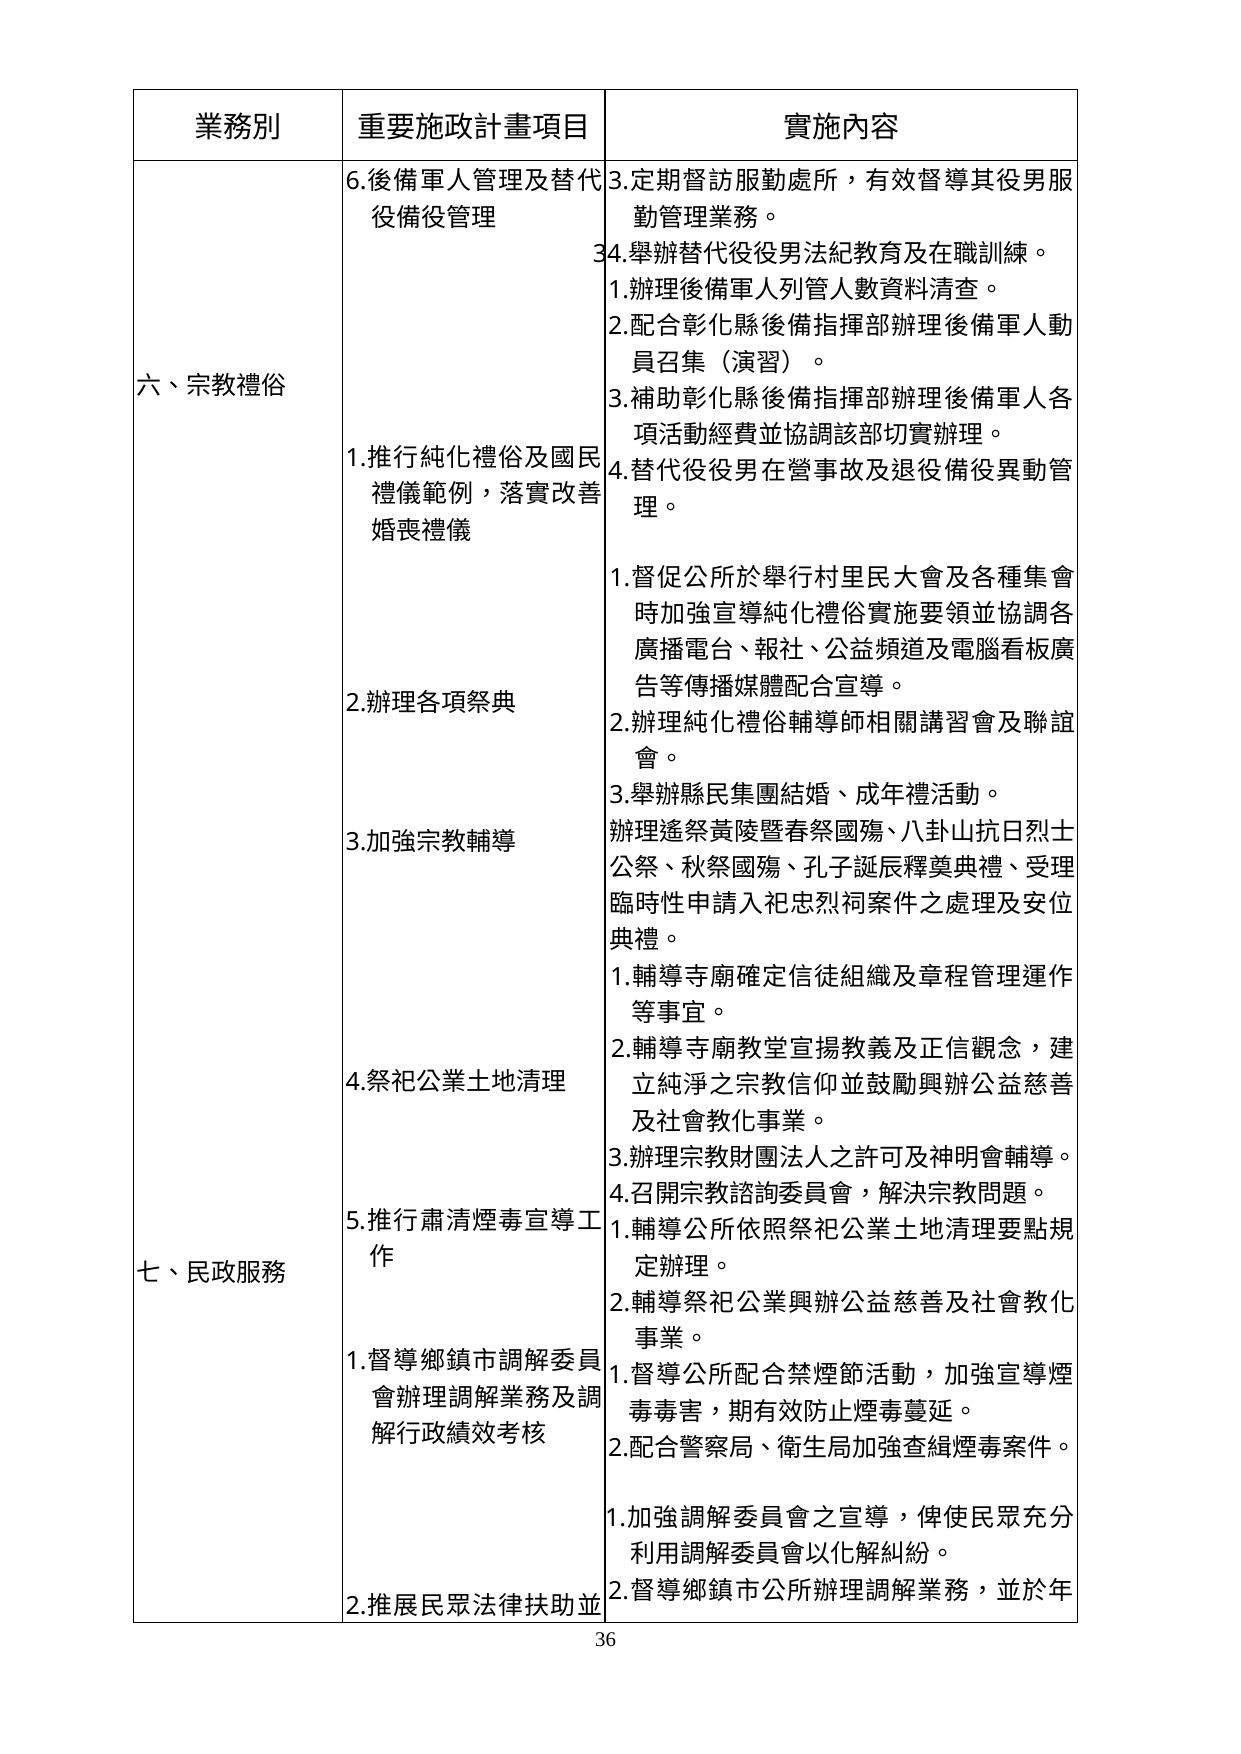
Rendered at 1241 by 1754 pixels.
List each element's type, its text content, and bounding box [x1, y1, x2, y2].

table_header 業務別 [134, 90, 342, 160]
table_header 實施內容 [606, 90, 1077, 160]
table_cell 1.強化自治監督功能，健全各鄉鎮市公所及各村里組織 2.輔導鄉鎮市公所訂定年度工作計畫及提報工作報告 3.辦理基層幹部講習及表揚 4.辦理地方公職人員選舉 5.貫徹地方自治法制化輔導鄉鎮縣轄市民代會議事運作，強化議事功能 6.縣議會聯繫會務 7.加強推行公民民主生活教育 健全村里民大會基層組織及村里軟硬體設施 輔導各鄉鎮市公所拓展公共造產事業 1.現有墓地土地清查及管理 2.改善殯葬業務及設施 3.溪湖鎮阿媽厝段三塊厝小段納骨塔興建工程 1.替代役人力需求 2.替代役抽籤與徵訓 3.辦理兵役節活動與役政幹部講習 4.役政業務資訊化 5.替代役役男服勤管理 6.後備軍人管理及替代役備役管理 1.推行純化禮俗及國民禮儀範例，落實改善婚喪禮儀 2.辦理各項祭典 3.加強宗教輔導 4.祭祀公業土地清理 5.推行肅清煙毒宣導工作 1.督導鄉鎮市調解委員會辦理調解業務及調解行政績效考核 2.推展民眾法律扶助並為調解委員會提供法律意見 1.辦理原住民基本資料更新與訪視 2.輔導原住民參加職業訓練與就業 3.推動原住民生活輔導計畫，維護原住民權益 4.協助原住民辦理建購、修繕住宅貸款及解決原住民住宅問題 5.輔導都市原住民申請原住民族綜合發展基金貸款，協助原住民創業及發展經濟事業 6.推動原住民民俗文化活動，豐富原住民文化內涵 7.活化原住民文物館使用，加強館際合作交流 客家文化保存與傳承，促進族群融合 1.嚴密戶籍登記與管理 2.辦理戶口校正及年終人口統計 3.辦理門牌編釘及整編工作 4.辦理外籍配偶生活適應輔導班 5.辦理全面換發國民身分證作業 6.創新簡政便民措施，全面提升服務品質 7.積極走入社區傾聽民情 8.持續辦理戶政業務資訊化 9.改善戶政事務所辦公廳舍 10.辦理戶政人員在職教育訓練 11.辦理全國戶政日系列活動 12.日據時期戶籍資料建置計畫 1.辦理徵兵處理工作 2.維護在營軍人及徵屬權益 [343, 161, 604, 1622]
table_cell 六、宗教禮俗 七、民政服務 [134, 161, 342, 1622]
table_header 重要施政計畫項目 [343, 90, 604, 160]
table_cell 1.輔導各鄉鎮市公所健全組織編制充實人員，落實為民服務。 2.力求行政革新，輔導召開鄉鎮市民政會報，使人與事配合，發揮行政效能。 訂定鄉鎮市公所年度工作計畫及本府各單位工作綱要項目，並輔導鄉鎮市公所編訂98年度工作計畫及提報96年度工作報告。 辦理村里幹事、民政人員及鄉鎮市民代表會議事人員研習、表揚特優村里長、績優村里幹事及績優民政人員。 辦理各項地方公職人員選舉。 1.輔導代表會開會，指導行使職權及運用議事規則。 2.輔導各鄉鎮市公所加強與代表會溝通聯繫，促進地方和諧發展。 1.彙集本府各單位工作報告、決議案執行報告提報定期大會。 2.定期大會或臨時會之聯繫業務及決議案之分類分辦、彙整業務。 3.尊重民意監督，加強府會關係協調、聯繫，共謀地方自治發展。 1.利用大眾傳播媒體廣為宣傳民主法治。 2.利用講習、研習機會，聘請專家作專題演講，宣導法制觀念，喚起全民知法、守法。 3.推行淨化選舉風氣方案。 輔導改善村里各項設施。 1.輔導公所創辦新興事業提高造產事業收益，充裕地方自治財源。 2.公所妥善利用造產事業收益，並評估考核其效益。 清查全縣公墓用地面積及使用情形，輔導公墓公園化，舊有公墓地重新規劃並公告限期遷葬，更新公墓環境綠美化及加強維護設施工作。 1.輔導公所興建殯葬設施、骨灰（骸）存放設施，並宣導鼓勵火化及環保自然葬法，以節省土地資源。 2.勸導民眾利用清明節整理公墓環境衛生並督導公所繼續整理舊有公墓環境，取締違法濫葬。 1.配合休閒農業發展需要，基地鄰近之墳墓用地變更為他種分區或用地，為解決遷葬所衍生無主遺骸安置問題，計畫於萬善堂原址興建納骨塔。 2.配合公墓公園化、立體化規劃方式，以促進土地有效率之運用，並改善鄰近地區環境衛生，提升環境品質，並配合產業轉型提升鄉村景觀風貌。 1.依替代役實施條例施行細則第4條規定辦理。 2.每年一月底前，向主管機關提出本府及所屬機關下一年度替代役實施計畫及四年人力需求計畫。 1.依替代役實施條例辦理年度徵兵檢查，判定列管替代役甲等體位役男並受理常備役體位役男申請服專長替代役等事宜。 2.辦理本縣替代役甲等體位役男抽籤與徵訓業務。 3.依「役男申請服替代役辦法」第5條規定辦理宗教因素替代役與同法第11條規定家庭因素替代役之申請與徵訓業務。 1.辦理兵役節慶祝大會活動，推薦績優役政基層單位、績優役政幹部遴選事宜。 2.每年依需要辦理役政業務講習1至2次。 1.配合中央戶役政資訊系統加強各鄉鎮市及全國連線作業。 2.每週切實執行對外傳輸作業至彰化縣後備指揮部以保持後備軍人資料詳實無誤。 1.公共行政替代役役男（家庭因素）服勤業務及服勤期間事故之處理。 2.常備兵因病停役改判替代役體位之處理。 3.定期督訪服勤處所，有效督導其役男服勤管理業務。 34.舉辦替代役役男法紀教育及在職訓練。 1.辦理後備軍人列管人數資料清查。 2.配合彰化縣後備指揮部辦理後備軍人動員召集（演習）。 3.補助彰化縣後備指揮部辦理後備軍人各項活動經費並協調該部切實辦理。 4.替代役役男在營事故及退役備役異動管理。 1.督促公所於舉行村里民大會及各種集會時加強宣導純化禮俗實施要領並協調各廣播電台、報社、公益頻道及電腦看板廣告等傳播媒體配合宣導。 2.辦理純化禮俗輔導師相關講習會及聯誼會。 3.舉辦縣民集團結婚、成年禮活動。 辦理遙祭黃陵暨春祭國殤、八卦山抗日烈士公祭、秋祭國殤、孔子誕辰釋奠典禮、受理臨時性申請入祀忠烈祠案件之處理及安位典禮。 1.輔導寺廟確定信徒組織及章程管理運作等事宜。 2.輔導寺廟教堂宣揚教義及正信觀念，建立純淨之宗教信仰並鼓勵興辦公益慈善及社會教化事業。 3.辦理宗教財團法人之許可及神明會輔導。 4.召開宗教諮詢委員會，解決宗教問題。 1.輔導公所依照祭祀公業土地清理要點規定辦理。 2.輔導祭祀公業興辦公益慈善及社會教化事業。 1.督導公所配合禁煙節活動，加強宣導煙毒毒害，期有效防止煙毒蔓延。 2.配合警察局、衛生局加強查緝煙毒案件。 1.加強調解委員會之宣導，俾使民眾充分利用調解委員會以化解糾紛。 2.督導鄉鎮市公所辦理調解業務，並於年度結束會同台灣彰化地方法院檢察署辦理調解行政績效考核。 3.召開調解業務講習會、研討會暨調解行政檢討會。 1.聘請律師定期免費為民眾解答法律問題並提供法律意見。 2.舉辦法律常識演講，提升學生及民眾法律知識。 3.為調解委員會解答法律問題並提供法律見解。 督導各鎮鄉市公所每年辦理原住民基本資料更新與訪視工作，以掌握原住民切實基本資料。 1.轉頒行政院原住民族委員會培育原住民專門人才獎勵要點及原住民參加技術士技能檢定申請獎勵金注意事項，輔導原住民踴躍參加職業訓練，以提升專業技術。 2.舉辦原住民社教活動，鼓勵原住民踴躍參加職業訓練，並洽就業服務站提供原住民就業服務機會。 1.依據行政院原住民族委員會訂頒「都市原住民生活輔導計畫」，輔導各鄉鎮市公所及原住民社團落實原住民輔導工作。 2.編製原住民權益服務手冊，分送都市原住民家戶。 3.辦理原住民急難救助及法律訴訟救助服務。 4.辦理原住民幼童托教補助及原住民青少年課業輔導，充實原住民教育內涵，提升原住民子女教育水準。 1.依據行政院原住民族委員會訂頒「輔導原住民建購修建住宅處理要點」，受理原住民建購、修繕住宅貸款申請。 2.受理原住民建購、修繕住宅補助申請、中低收入戶原住民家庭租屋補助申請，改善原住民之居住環境與生活品質。 1.辦理原住民行政人員講習會，講解原住民法令及受理原住民族綜合發展基金貸款相關規定，以輔導原住民申請基金貸款，協助原住民創業。 2.輔導各鄉鎮市公所受理原住民族綜合發展基金貸款申請及追蹤貸款人事業計畫之執行。 1.推動原住民歲時祭儀民俗技藝活動，有效發揚原住民優良傳統技藝。 2.輔導原住民社團辦理原住民社教及改善心靈活動，以充實原住民生活及文化內涵。 3.結合本縣原住民教育資源中心，辦理原住民電腦及各項技藝研習。 1.改善原民館軟硬體設施，促進各項原住民展演活動在館區舉辦，增加到館人數，提升設施使用頻率。 2.與外縣市原住民文化館及民族館進行館際合作及交流互訪，連貫展場展出檔期。 1.配合中央執行各項客家行政計畫。 2.辦理客家語言研習及傳統文化薪傳活動。 3.輔導客家社團、活化客家庄產業。 1.檢討與貫徹分層負責制度，以提升作業自主性與效率。 2.建立與落實案件審核及主管抽核制度，以降低受理錯誤率。 3.持續檢討簡化戶籍登記作業流程，以提升服務效率。 4.建立戶籍資料科學管理制度，以提升管理與應用效能。 5.辦理戶政業務研討會與講習會，以提升戶政專業知識與能力。 1.配合內政部規定，訂定戶口校正計畫及進度，分區辦理講習，以配合警勤區佐警實施戶口校正。 2.正確人口統計資料，以提供政府施政重要參考。 1.全面派員清查轄內門牌釘掛情形，策訂門牌編釘與整編計畫，並辦理工作人員講習，以提升門牌業務品質。 2.查核執行情形並實地訪視有無按規定釘掛門牌，並依計畫管制限期完成。 3.持續更新辦理門牌編釘數位系統，以正確門牌編釘作業。 1.持續辦理外籍配偶生活輔導班，以提升在台生活適應能力為重點，施以居留與定居、人身安全、生育及優生保健、子女教養、地方風俗民情等課程。 2.配合辦理大陸配偶生活輔導研習會，以提升在台生活適應能力為重點，施以生活法律、社會福利、居留與定居輔導等課程。 辦理回收舊式身分證、證明書及報廢銷毀之督導。 1.加強通信、電話及網路申請服務，以提供多元便利的申請方式。 2.檢討放寬委託申請限制以簡化民眾申請流程。 3.落實開立一次告知單，降低受理紛爭。 4.持續辦理派員至國中受理年滿14歲學生請領國民身分證作業，嘉惠縣民。 5.檢討服務領域，研採企業作法，以活化組織動力。 1.主動參與里民大會及各項社區集會，以加強戶政宣導暨蒐羅民情民瘼；主動溝通協調，以疏通民怨。 2.結合民間資源，協助公共服務，以強化工作效能。 3.辦理各項社區活動主動邀請居民參與，以擴大戶政業務行銷與宣導。 1.鼓勵創新業務資訊化，以提升工作效率與品質。 2.加強戶政資訊網路服務，以提供民眾便捷之網路申請及資料查詢。 3.強化戶政資訊系統介面連結服務，以提供其他機關便捷之資料查詢。 1.賡續進行戶政事務所辦公廳舍之新建及整建，改善民眾申辦等候休息區環境，以提供舒適、美化之辦（洽）公環境。 2.多元利用辦公廳舍空間，舉辦各項社區活動，以落實社區戶政理念。 3.積極辦理伸港鄉戶政事務所辦公廳舍興建工程。 1.加強辦理戶政業務研習課程，充實戶政人員專業知識領域，以提升為民服務品質。 2.配合行政院推動性別主流化實施計畫，規劃遴聘學者專家演講性別主流化要旨，以實現性別平等，建立相互尊重的人際關係。 3.辦理縣外觀摩學習其他縣市戶政機關便民措施及交換工作經驗與心得，健全戶政人員身心靈健康。 1.於全國戶政日辦理業務考核，績優單位、績優戶政人員、庶務及志工人員表揚大會，以嘉勉戶政人員工作辛勞。 2.辦理縣政重大建設成果活動參訪，以鼓勵及感謝戶政志工多年不辭辛勞，無怨無悔為戶政工作付出。 1.資料整理。 2.索引及影像資料建檔、資料轉換、資料整合及查驗。 3.台灣光復後，電腦化前戶籍索引及影像資料維護作業。 1.依據兵役法、徵兵規則督導各鄉鎮市公所執行役男兵籍調查。 2.辦理緩徵原因消滅役男、役男徵兵檢查與申請、驗退複檢、抽籤。 3.受理各年次役男符合「家庭因素及替代役體位服補充兵役辦法」者申請服補充兵役。 4.辦理在營常備兵提前退伍及常備兵補充兵徵集。 5.協助國防部辦理義務役預備軍、士官考選及入營事宜。 6.歸國僑民僑生及大陸、港、澳來臺役男列冊管理及役男出境處理。 1.在營軍人及替代役役男家屬生活扶助。 2.在營軍人及替代役役男貧困家屬健保醫療補助。 3.配合內政部加強照顧在營軍人及替代役役男家屬急難慰助處理，重點扶助。 4.致贈入營役男電話卡印製本府關懷專線，便利役男親友聯繫及請求協助。 5.宣導役男服役權益及申訴管道。 [606, 161, 1077, 1622]
